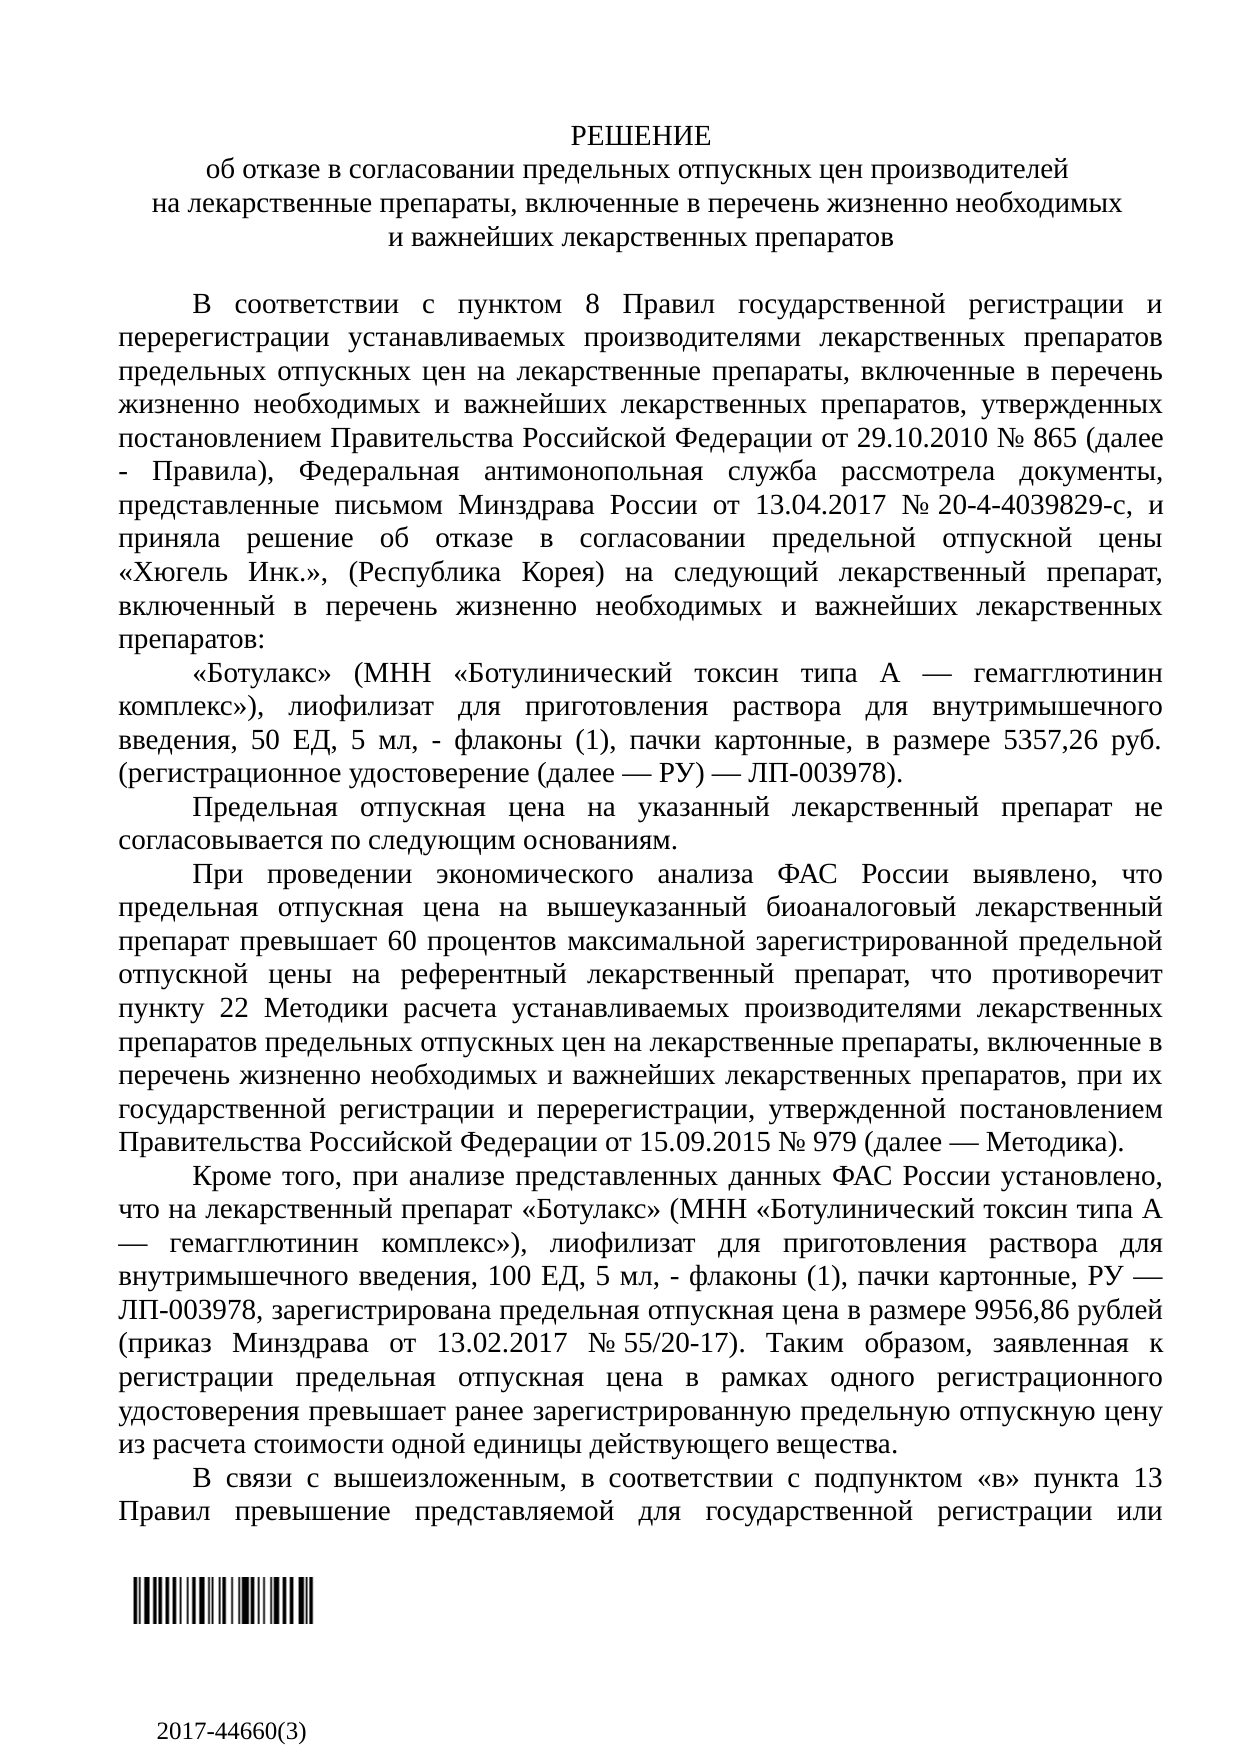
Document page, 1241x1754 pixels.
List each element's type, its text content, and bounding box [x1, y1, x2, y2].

text В связи с вышеизложенным, в соответствии с подпунктом «в» пункта 13 Правил превышение представляемой для государственной регистрации или [118, 1460, 1164, 1527]
text Предельная отпускная цена на указанный лекарственный препарат не согласовывается по следующим основаниям. [118, 789, 1164, 856]
picture [118, 1577, 331, 1624]
text на лекарственные препараты, включенные в перечень жизненно необходимых [118, 185, 1164, 219]
text и важнейших лекарственных препаратов [118, 219, 1164, 252]
text «Ботулакс» (МНН «Ботулинический токсин типа А — гемагглютинин комплекс»), лиофилизат для приготовления раствора для внутримышечного введения, 50 ЕД, 5 мл, - флаконы (1), пачки картонные, в размере 5357,26 руб. (регистрационное удостоверение (далее — РУ) — ЛП-003978). [118, 655, 1164, 789]
text При проведении экономического анализа ФАС России выявлено, что предельная отпускная цена на вышеуказанный биоаналоговый лекарственный препарат превышает 60 процентов максимальной зарегистрированной предельной отпускной цены на референтный лекарственный препарат, что противоречит пункту 22 Методики расчета устанавливаемых производителями лекарственных препаратов предельных отпускных цен на лекарственные препараты, включенные в перечень жизненно необходимых и важнейших лекарственных препаратов, при их государственной регистрации и перерегистрации, утвержденной постановлением Правительства Российской Федерации от 15.09.2015 № 979 (далее — Методика). [118, 856, 1164, 1158]
text РЕШЕНИЕ [118, 118, 1164, 152]
text В соответствии с пунктом 8 Правил государственной регистрации и перерегистрации устанавливаемых производителями лекарственных препаратов предельных отпускных цен на лекарственные препараты, включенные в перечень жизненно необходимых и важнейших лекарственных препаратов, утвержденных постановлением Правительства Российской Федерации от 29.10.2010 № 865 (далее - Правила), Федеральная антимонопольная служба рассмотрела документы, представленные письмом Минздрава России от 13.04.2017 № 20-4-4039829-с, и приняла решение об отказе в согласовании предельной отпускной цены «Хюгель Инк.», (Республика Корея) на следующий лекарственный препарат, включенный в перечень жизненно необходимых и важнейших лекарственных препаратов: [118, 286, 1164, 655]
text Кроме того, при анализе представленных данных ФАС России установлено, что на лекарственный препарат «Ботулакс» (МНН «Ботулинический токсин типа А — гемагглютинин комплекс»), лиофилизат для приготовления раствора для внутримышечного введения, 100 ЕД, 5 мл, - флаконы (1), пачки картонные, РУ — ЛП-003978, зарегистрирована предельная отпускная цена в размере 9956,86 рублей (приказ Минздрава от 13.02.2017 № 55/20-17). Таким образом, заявленная к регистрации предельная отпускная цена в рамках одного регистрационного удостоверения превышает ранее зарегистрированную предельную отпускную цену из расчета стоимости одной единицы действующего вещества. [118, 1158, 1164, 1460]
text об отказе в согласовании предельных отпускных цен производителей [118, 152, 1164, 185]
